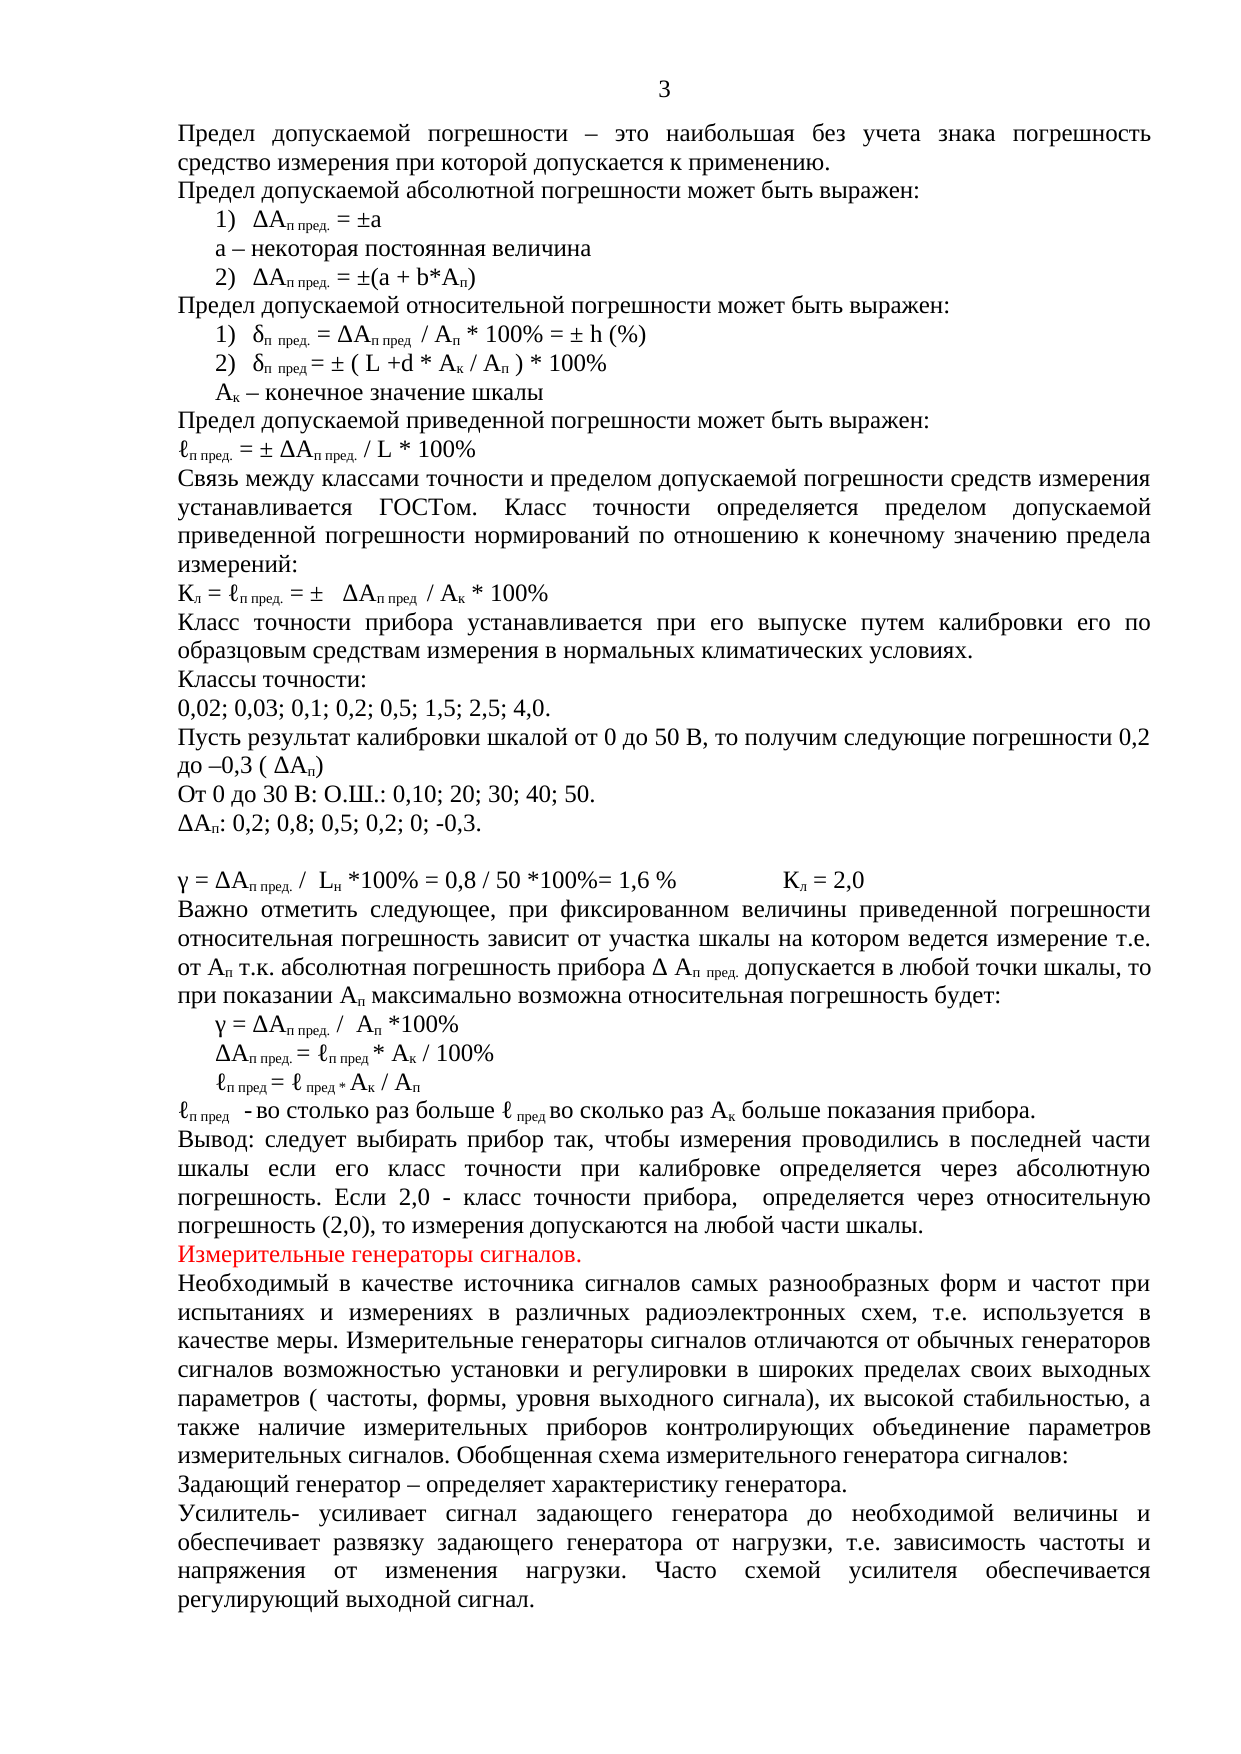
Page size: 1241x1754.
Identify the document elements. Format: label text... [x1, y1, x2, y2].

text γ = ΔАп пред. / Ап *100% [215, 1009, 1152, 1038]
text Предел допускаемой абсолютной погрешности может быть выражен: [177, 176, 1152, 204]
text ΔАп: 0,2; 0,8; 0,5; 0,2; 0; -0,3. [177, 808, 1152, 837]
text Задающий генератор – определяет характеристику генератора. [177, 1469, 1152, 1498]
text Вывод: следует выбирать прибор так, чтобы измерения проводились в последней части шкалы если его класс точности при калибровке определяется через абсолютную погрешность. Если 2,0 - класс точности прибора, определяется через относительную погрешность (2,0), то измерения допускаются на любой части шкалы. [177, 1124, 1152, 1239]
text ℓп пред. = ± ΔАп пред. / L * 100% [177, 434, 1152, 463]
text Пусть результат калибровки шкалой от 0 до 50 В, то получим следующие погрешности 0,2 до –0,3 ( ΔАп) [177, 722, 1152, 779]
text 0,02; 0,03; 0,1; 0,2; 0,5; 1,5; 2,5; 4,0. [177, 693, 1152, 722]
text Классы точности: [177, 664, 1152, 693]
text От 0 до 30 В: О.Ш.: 0,10; 20; 30; 40; 50. [177, 779, 1152, 808]
text Кл = ℓп пред. = ± ΔАп пред / Ак * 100% [177, 578, 1152, 607]
text Усилитель- усиливает сигнал задающего генератора до необходимой величины и обеспечивает развязку задающего генератора от нагрузки, т.е. зависимость частоты и напряжения от изменения нагрузки. Часто схемой усилителя обеспечивается регулирующий выходной сигнал. [177, 1498, 1152, 1613]
text Измерительные генераторы сигналов. [177, 1239, 1152, 1268]
text Важно отметить следующее, при фиксированном величины приведенной погрешности относительная погрешность зависит от участка шкалы на котором ведется измерение т.е. от Ап т.к. абсолютная погрешность прибора Δ Ап пред. допускается в любой точки шкалы, то при показании Ап максимально возможна относительная погрешность будет: [177, 894, 1152, 1009]
list δп пред = ± ( L +d * Ак / Ап ) * 100% [215, 348, 1152, 377]
text Ак – конечное значение шкалы [215, 377, 1152, 406]
text ΔАп пред. = ℓп пред * Ак / 100% [215, 1038, 1152, 1067]
text ℓп пред = ℓ пред * Ак / Ап [215, 1067, 1152, 1096]
list ΔАп пред. = ±(а + b*Aп) [215, 262, 1152, 291]
text Связь между классами точности и пределом допускаемой погрешности средств измерения устанавливается ГОСТом. Класс точности определяется пределом допускаемой приведенной погрешности нормирований по отношению к конечному значению предела измерений: [177, 463, 1152, 578]
text Предел допускаемой погрешности – это наибольшая без учета знака погрешность средство измерения при которой допускается к применению. [177, 118, 1152, 176]
text Класс точности прибора устанавливается при его выпуске путем калибровки его по образцовым средствам измерения в нормальных климатических условиях. [177, 607, 1152, 664]
text γ = ΔАп пред. / Lн *100% = 0,8 / 50 *100%= 1,6 % Кл = 2,0 [177, 866, 1152, 894]
list δп пред. = ΔАп пред / Ап * 100% = ± h (%) [215, 319, 1152, 348]
text Предел допускаемой относительной погрешности может быть выражен: [177, 291, 1152, 319]
text ℓп пред - во столько раз больше ℓ пред во сколько раз Ак больше показания прибора. [177, 1096, 1152, 1124]
list ΔАп пред. = ±a [215, 204, 1152, 233]
text a – некоторая постоянная величина [215, 233, 1152, 262]
text Необходимый в качестве источника сигналов самых разнообразных форм и частот при испытаниях и измерениях в различных радиоэлектронных схем, т.е. используется в качестве меры. Измерительные генераторы сигналов отличаются от обычных генераторов сигналов возможностью установки и регулировки в широких пределах своих выходных параметров ( частоты, формы, уровня выходного сигнала), их высокой стабильностью, а также наличие измерительных приборов контролирующих объединение параметров измерительных сигналов. Обобщенная схема измерительного генератора сигналов: [177, 1268, 1152, 1469]
text Предел допускаемой приведенной погрешности может быть выражен: [177, 406, 1152, 434]
